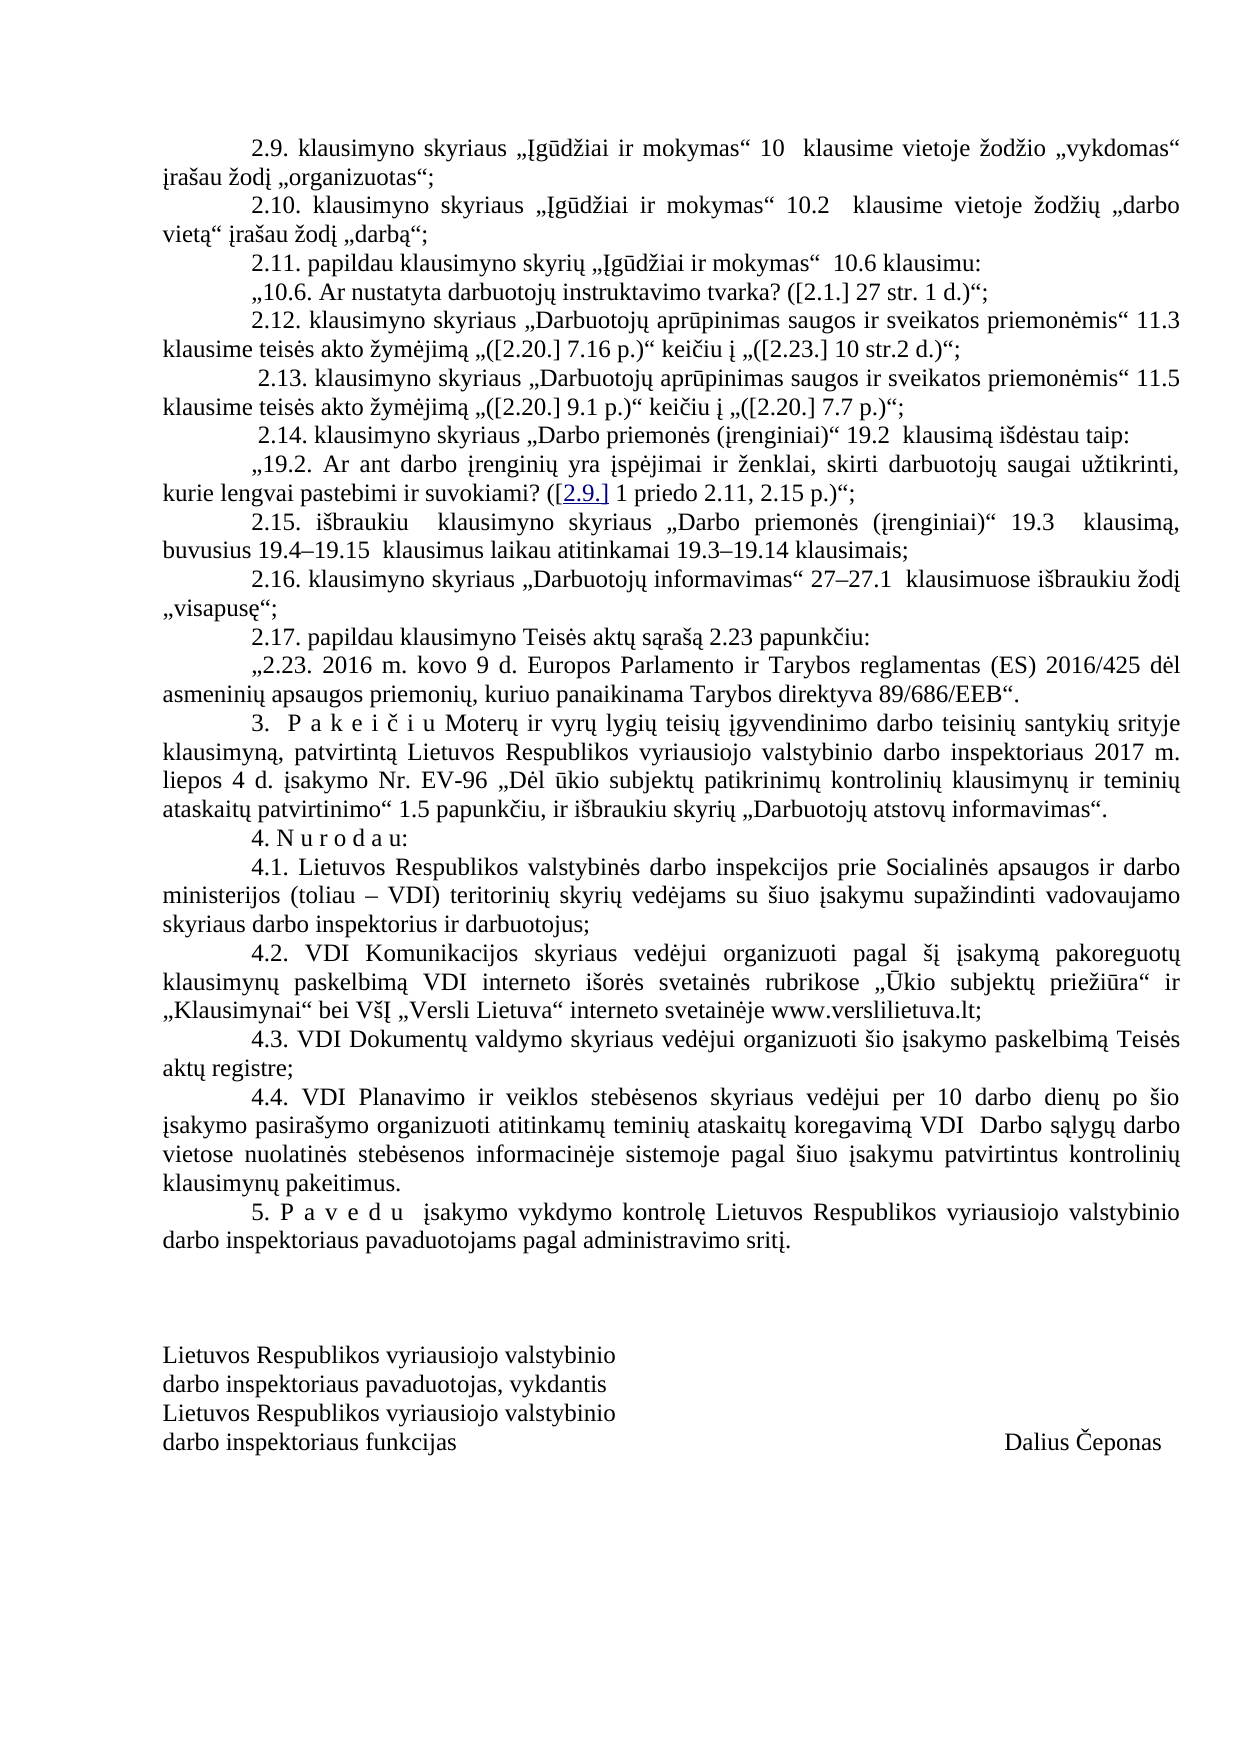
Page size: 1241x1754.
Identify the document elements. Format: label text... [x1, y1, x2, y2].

text Lietuvos Respublikos vyriausiojo valstybinio [162, 1340, 1181, 1369]
text 2.14. klausimyno skyriaus „Darbo priemonės (įrenginiai)“ 19.2 klausimą išdėstau taip: [162, 420, 1181, 449]
text 2.16. klausimyno skyriaus „Darbuotojų informavimas“ 27–27.1 klausimuose išbraukiu žodį „visapusę“; [162, 564, 1181, 622]
text 2.12. klausimyno skyriaus „Darbuotojų aprūpinimas saugos ir sveikatos priemonėmis“ 11.3 klausime teisės akto žymėjimą „([2.20.] 7.16 p.)“ keičiu į „([2.23.] 10 str.2 d.)“; [162, 305, 1181, 363]
text „2.23. 2016 m. kovo 9 d. Europos Parlamento ir Tarybos reglamentas (ES) 2016/425 dėl asmeninių apsaugos priemonių, kuriuo panaikinama Tarybos direktyva 89/686/EEB“. [162, 650, 1181, 708]
text 4.1. Lietuvos Respublikos valstybinės darbo inspekcijos prie Socialinės apsaugos ir darbo ministerijos (toliau – VDI) teritorinių skyrių vedėjams su šiuo įsakymu supažindinti vadovaujamo skyriaus darbo inspektorius ir darbuotojus; [162, 852, 1181, 938]
text 5. P a v e d u įsakymo vykdymo kontrolę Lietuvos Respublikos vyriausiojo valstybinio darbo inspektoriaus pavaduotojams pagal administravimo sritį. [162, 1197, 1181, 1254]
text Lietuvos Respublikos vyriausiojo valstybinio [162, 1398, 1181, 1427]
text 2.17. papildau klausimyno Teisės aktų sąrašą 2.23 papunkčiu: [162, 622, 1181, 650]
text 4. N u r o d a u: [162, 823, 1181, 852]
text 4.2. VDI Komunikacijos skyriaus vedėjui organizuoti pagal šį įsakymą pakoreguotų klausimynų paskelbimą VDI interneto išorės svetainės rubrikose „Ūkio subjektų priežiūra“ ir „Klausimynai“ bei VšĮ „Versli Lietuva“ interneto svetainėje www.verslilietuva.lt; [162, 938, 1181, 1024]
text 4.4. VDI Planavimo ir veiklos stebėsenos skyriaus vedėjui per 10 darbo dienų po šio įsakymo pasirašymo organizuoti atitinkamų teminių ataskaitų koregavimą VDI Darbo sąlygų darbo vietose nuolatinės stebėsenos informacinėje sistemoje pagal šiuo įsakymu patvirtintus kontrolinių klausimynų pakeitimus. [162, 1082, 1181, 1197]
text 2.9. klausimyno skyriaus „Įgūdžiai ir mokymas“ 10 klausime vietoje žodžio „vykdomas“ įrašau žodį „organizuotas“; [162, 133, 1181, 190]
text 2.10. klausimyno skyriaus „Įgūdžiai ir mokymas“ 10.2 klausime vietoje žodžių „darbo vietą“ įrašau žodį „darbą“; [162, 190, 1181, 248]
text 2.11. papildau klausimyno skyrių „Įgūdžiai ir mokymas“ 10.6 klausimu: [162, 248, 1181, 277]
text 4.3. VDI Dokumentų valdymo skyriaus vedėjui organizuoti šio įsakymo paskelbimą Teisės aktų registre; [162, 1024, 1181, 1082]
text darbo inspektoriaus pavaduotojas, vykdantis [162, 1369, 1181, 1398]
text „10.6. Ar nustatyta darbuotojų instruktavimo tvarka? ([2.1.] 27 str. 1 d.)“; [162, 277, 1181, 305]
text 2.13. klausimyno skyriaus „Darbuotojų aprūpinimas saugos ir sveikatos priemonėmis“ 11.5 klausime teisės akto žymėjimą „([2.20.] 9.1 p.)“ keičiu į „([2.20.] 7.7 p.)“; [162, 363, 1181, 420]
text darbo inspektoriaus funkcijas Dalius Čeponas [162, 1427, 1181, 1455]
text 2.15. išbraukiu klausimyno skyriaus „Darbo priemonės (įrenginiai)“ 19.3 klausimą, buvusius 19.4–19.15 klausimus laikau atitinkamai 19.3–19.14 klausimais; [162, 507, 1181, 564]
text 3. P a k e i č i u Moterų ir vyrų lygių teisių įgyvendinimo darbo teisinių santykių srityje klausimyną, patvirtintą Lietuvos Respublikos vyriausiojo valstybinio darbo inspektoriaus 2017 m. liepos 4 d. įsakymo Nr. EV-96 „Dėl ūkio subjektų patikrinimų kontrolinių klausimynų ir teminių ataskaitų patvirtinimo“ 1.5 papunkčiu, ir išbraukiu skyrių „Darbuotojų atstovų informavimas“. [162, 708, 1181, 823]
text „19.2. Ar ant darbo įrenginių yra įspėjimai ir ženklai, skirti darbuotojų saugai užtikrinti, kurie lengvai pastebimi ir suvokiami? ([2.9.] 1 priedo 2.11, 2.15 p.)“; [162, 449, 1181, 507]
